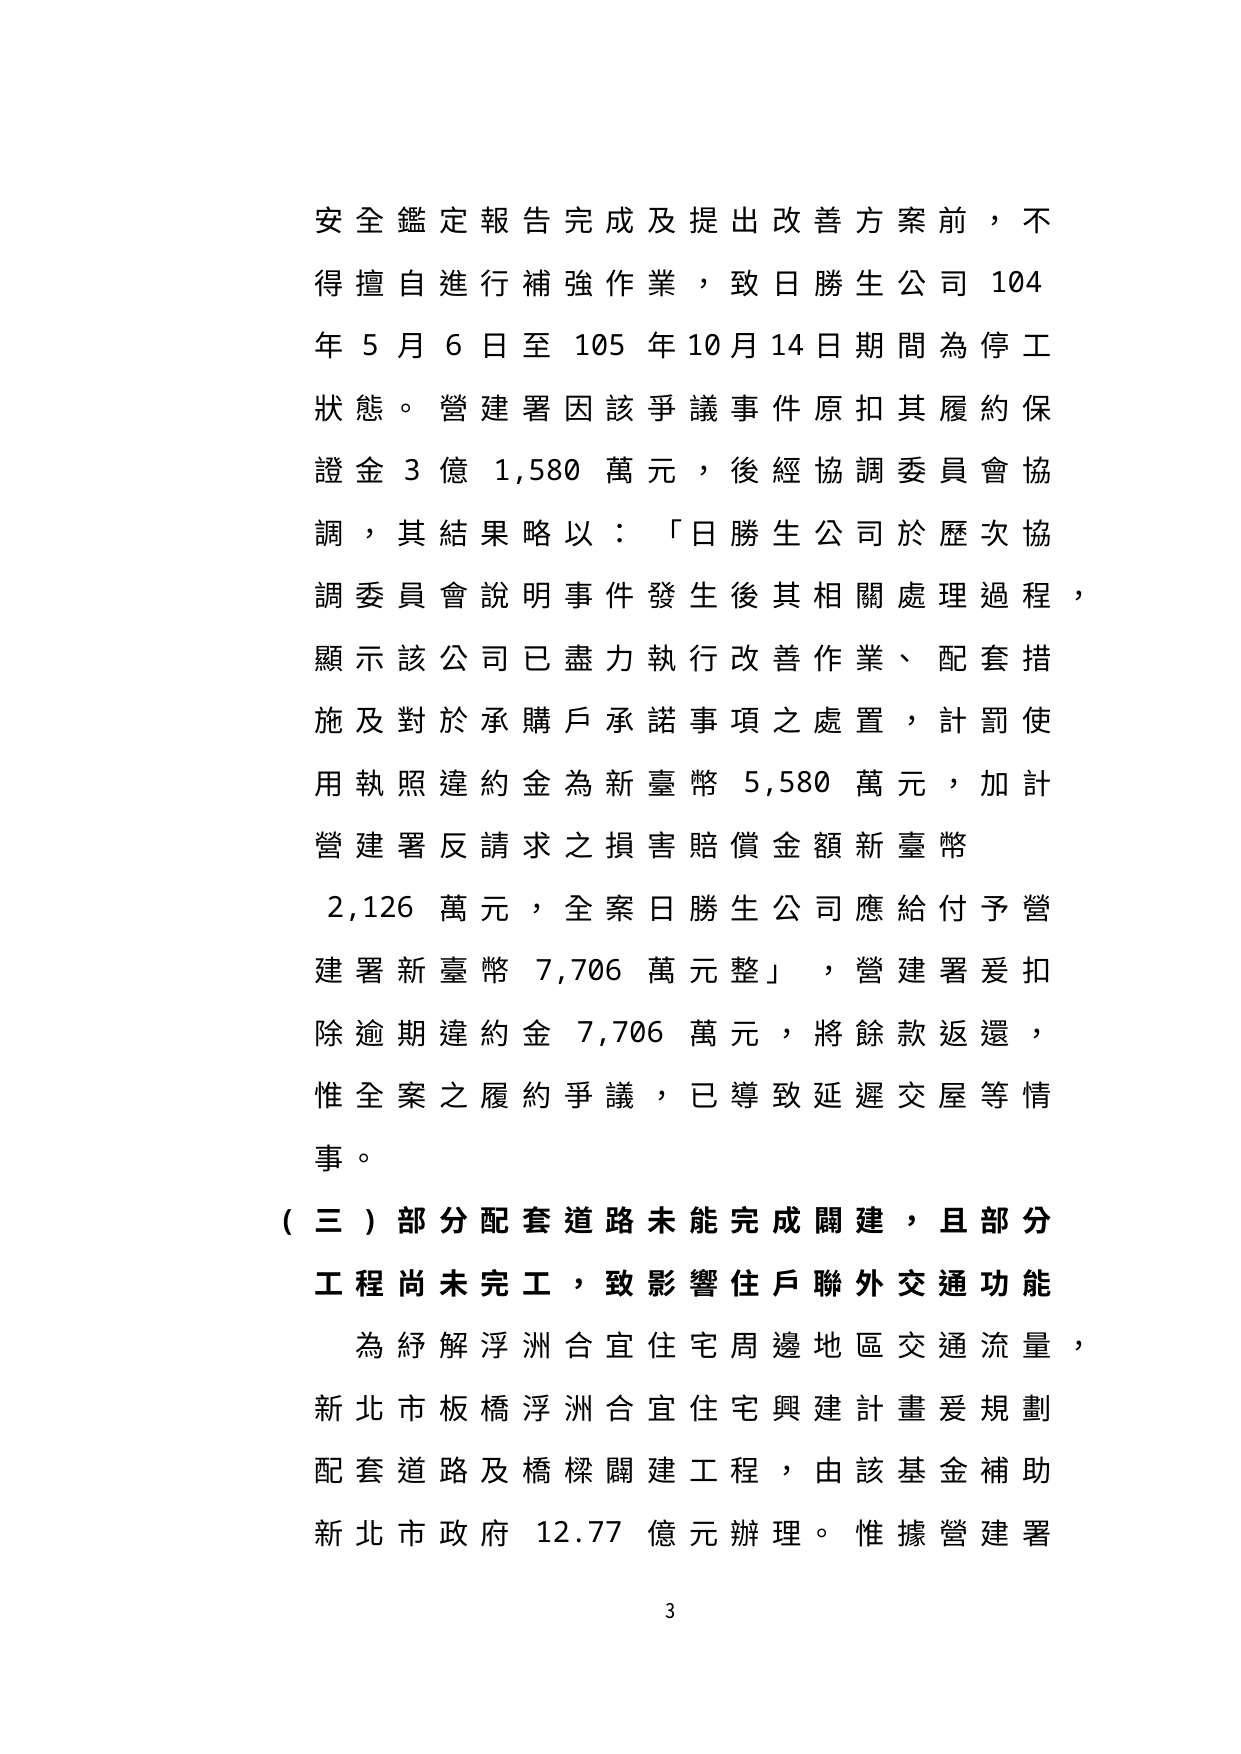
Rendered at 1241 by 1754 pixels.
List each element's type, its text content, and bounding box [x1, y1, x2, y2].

text 該案緣於日勝生公司於興建合宜住宅興建案之履約過程，發生結構設計不當導致建築物梁裂事件，新北市政府於104年5月6日及6月9日函告日勝生公司於結構安全鑑定報告完成及提出改善方案前，不得擅自進行補強作業，致日勝生公司104年5月6日至105年10月14日期間為停工狀態。營建署因該爭議事件原扣其履約保證金3億1,580萬元，後經協調委員會協調，其結果略以：「日勝生公司於歷次協調委員會說明事件發生後其相關處理過程，顯示該公司已盡力執行改善作業、配套措施及對於承購戶承諾事項之處置，計罰使用執照違約金為新臺幣5,580萬元，加計營建署反請求之損害賠償金額新臺幣2,126萬元，全案日勝生公司應給付予營建署新臺幣7,706萬元整」，營建署爰扣除逾期違約金7,706萬元，將餘款返還，惟全案之履約爭議，已導致延遲交屋等情事。 [271, 177, 1058, 1177]
text (三)部分配套道路未能完成闢建，且部分工程尚未完工，致影響住戶聯外交通功能 [242, 1177, 1058, 1302]
text 為紓解浮洲合宜住宅周邊地區交通流量，新北市板橋浮洲合宜住宅興建計畫爰規劃配套道路及橋樑闢建工程，由該基金補助新北市政府12.77億元辦理。惟據營建署表示，新北市政府考量民眾陳抗，故變更都市計畫之審議及暫緩區段徵收作業之執行，部分道路未能闢建，致103年度至108年度間各年度之預算執行率偏低，最高僅32.23%(詳表1)，後於109年度始依進度於109年8月底支用完畢。 [271, 1302, 1058, 1552]
